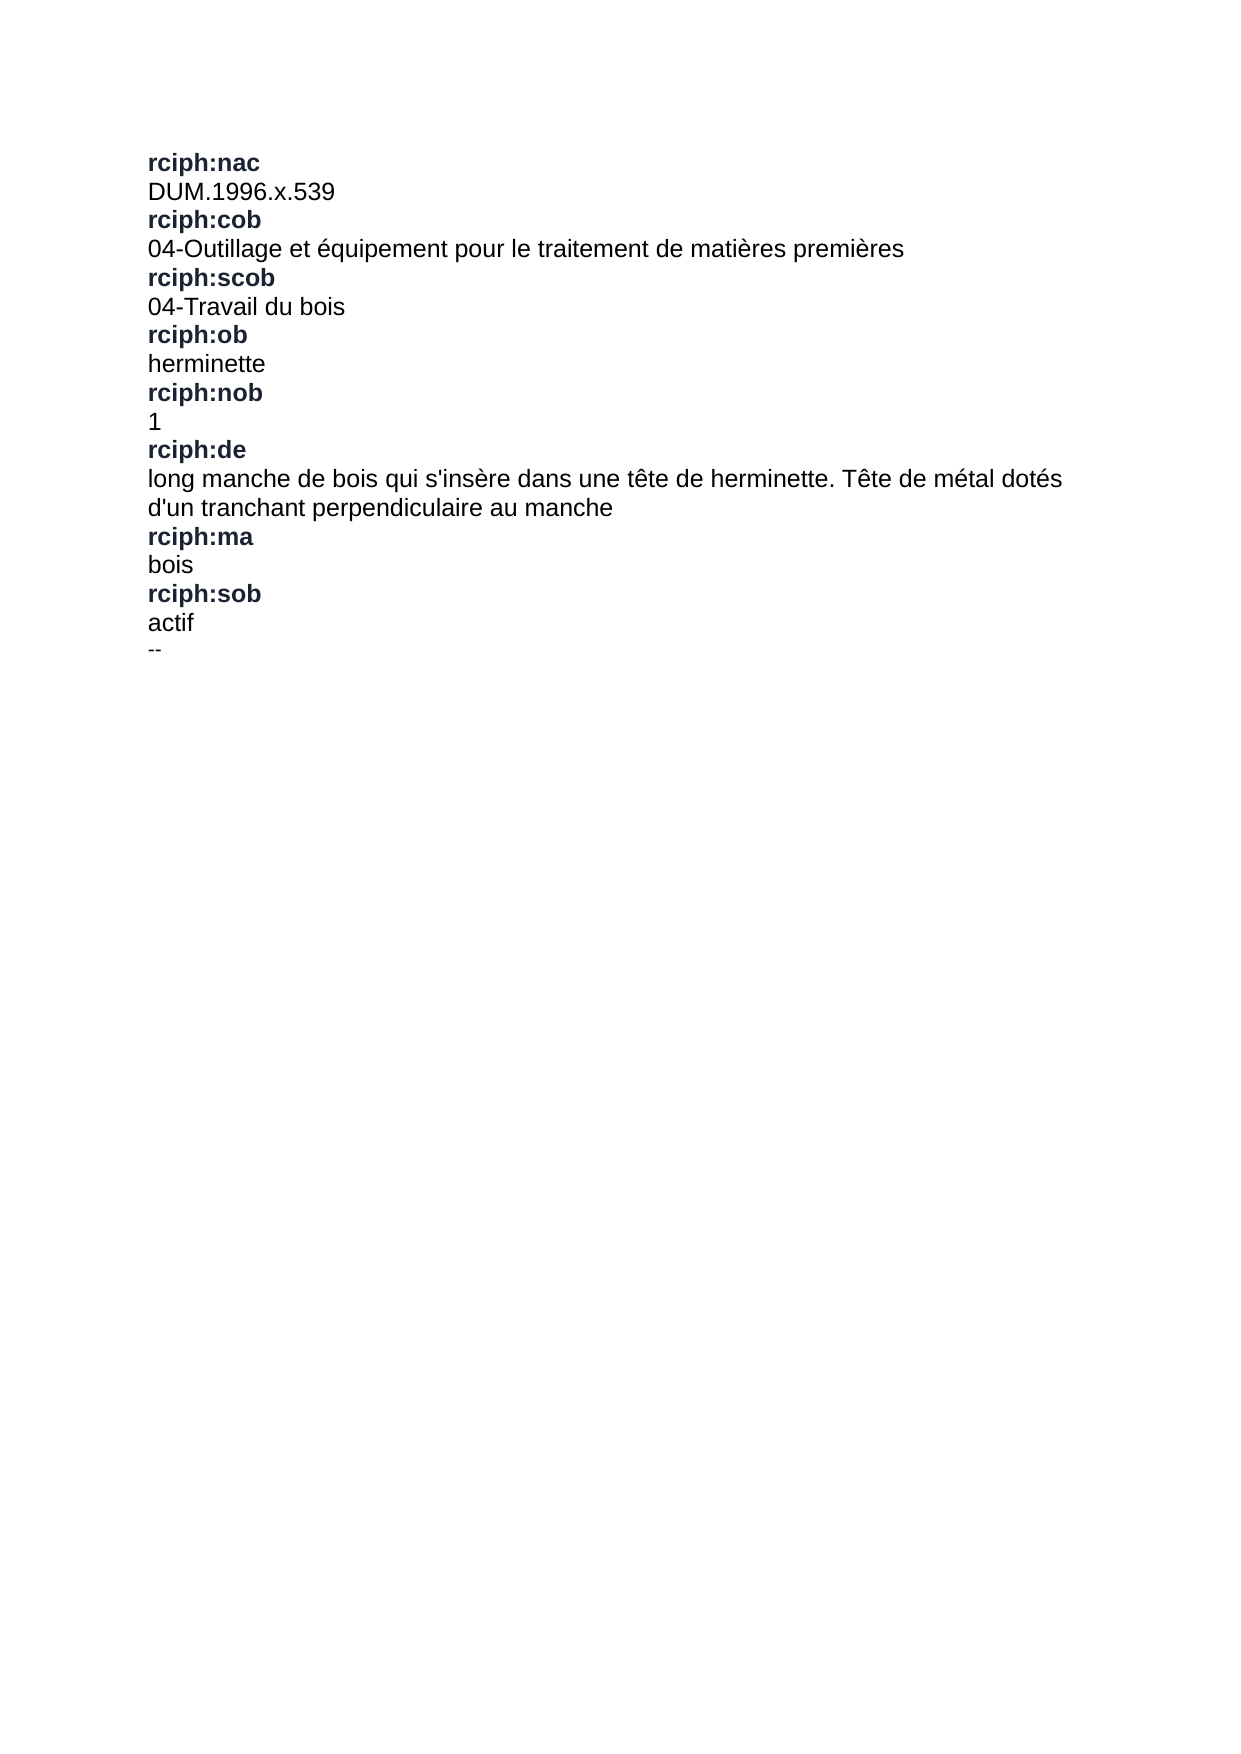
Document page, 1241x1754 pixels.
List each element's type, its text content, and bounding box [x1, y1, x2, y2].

text 04-Outillage et équipement pour le traitement de matières premières [148, 234, 1092, 263]
text rciph:ob [148, 320, 1092, 349]
text rciph:nac [148, 148, 1092, 176]
text 1 [148, 406, 1092, 435]
text -- [148, 636, 1092, 660]
text rciph:cob [148, 205, 1092, 234]
text rciph:nob [148, 378, 1092, 406]
text bois [148, 550, 1092, 579]
text rciph:scob [148, 263, 1092, 291]
text rciph:sob [148, 579, 1092, 608]
text rciph:de [148, 435, 1092, 464]
text 04-Travail du bois [148, 291, 1092, 320]
text long manche de bois qui s'insère dans une tête de herminette. Tête de métal dotés d'un tranchant perpendiculaire au manche [148, 464, 1092, 521]
text DUM.1996.x.539 [148, 176, 1092, 205]
text rciph:ma [148, 521, 1092, 550]
text actif [148, 608, 1092, 636]
text herminette [148, 349, 1092, 378]
